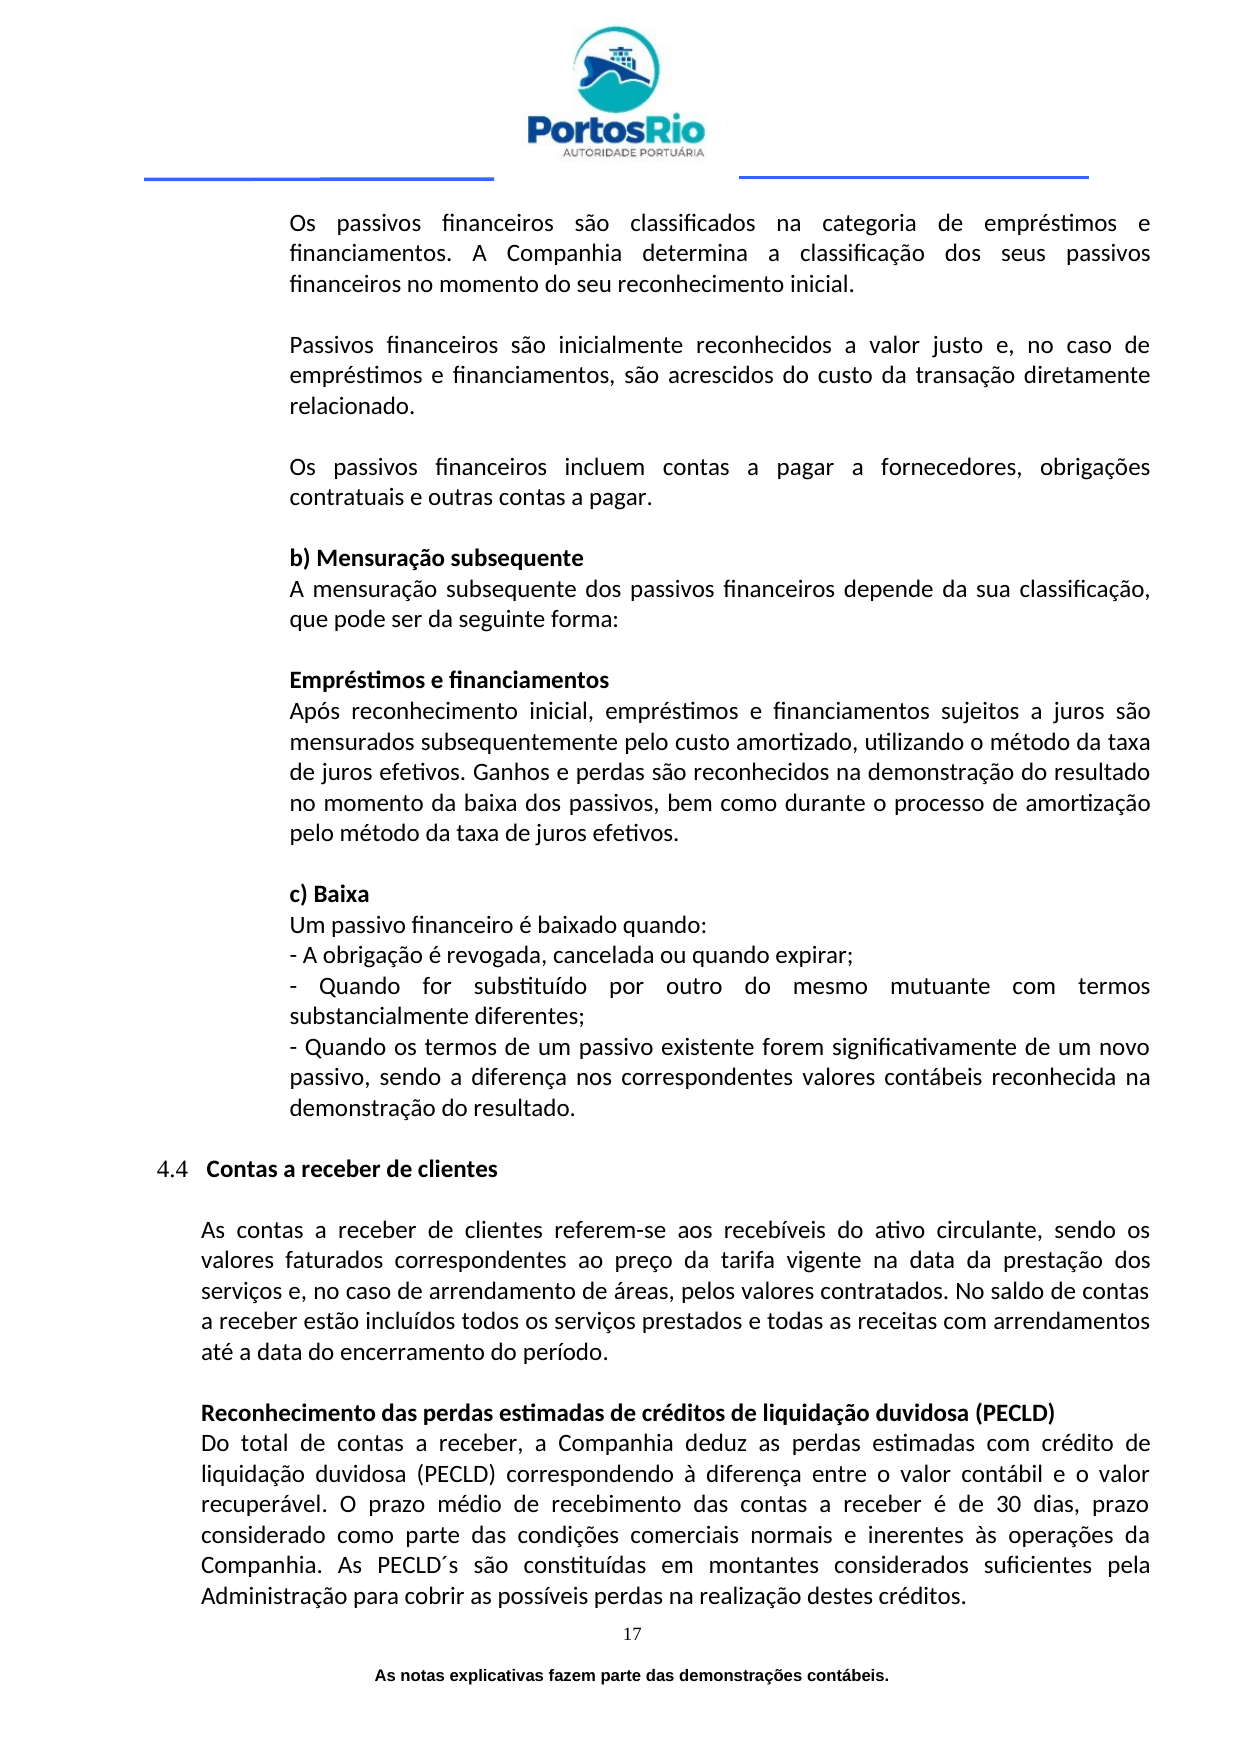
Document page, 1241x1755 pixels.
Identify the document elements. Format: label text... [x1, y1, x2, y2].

text b) Mensuração subsequente [289, 542, 1152, 573]
text c) Baixa [289, 878, 1152, 909]
text Reconhecimento das perdas estimadas de créditos de liquidação duvidosa (PECLD) [201, 1397, 1152, 1428]
text Um passivo financeiro é baixado quando: [289, 909, 1152, 939]
text - Quando os termos de um passivo existente forem significativamente de um novo passivo, sendo a diferença nos correspondentes valores contábeis reconhecida na demonstração do resultado. [289, 1031, 1152, 1122]
text - Quando for substituído por outro do mesmo mutuante com termos substancialmente diferentes; [289, 970, 1152, 1031]
text - A obrigação é revogada, cancelada ou quando expirar; [289, 939, 1152, 970]
text As contas a receber de clientes referem-se aos recebíveis do ativo circulante, sendo os valores faturados correspondentes ao preço da tarifa vigente na data da prestação dos serviços e, no caso de arrendamento de áreas, pelos valores contratados. No saldo de contas a receber estão incluídos todos os serviços prestados e todas as receitas com arrendamentos até a data do encerramento do período. [201, 1214, 1152, 1367]
text Os passivos financeiros incluem contas a pagar a fornecedores, obrigações contratuais e outras contas a pagar. [289, 451, 1152, 512]
text Empréstimos e financiamentos [289, 664, 1152, 695]
text Do total de contas a receber, a Companhia deduz as perdas estimadas com crédito de liquidação duvidosa (PECLD) correspondendo à diferença entre o valor contábil e o valor recuperável. O prazo médio de recebimento das contas a receber é de 30 dias, prazo considerado como parte das condições comerciais normais e inerentes às operações da Companhia. As PECLD´s são constituídas em montantes considerados suficientes pela Administração para cobrir as possíveis perdas na realização destes créditos. [201, 1428, 1152, 1611]
text A mensuração subsequente dos passivos financeiros depende da sua classificação, que pode ser da seguinte forma: [289, 573, 1152, 634]
text Os passivos financeiros são classificados na categoria de empréstimos e financiamentos. A Companhia determina a classificação dos seus passivos financeiros no momento do seu reconhecimento inicial. [289, 207, 1152, 298]
list Contas a receber de clientes [157, 1153, 1152, 1183]
text Após reconhecimento inicial, empréstimos e financiamentos sujeitos a juros são mensurados subsequentemente pelo custo amortizado, utilizando o método da taxa de juros efetivos. Ganhos e perdas são reconhecidos na demonstração do resultado no momento da baixa dos passivos, bem como durante o processo de amortização pelo método da taxa de juros efetivos. [289, 695, 1152, 848]
text Passivos financeiros são inicialmente reconhecidos a valor justo e, no caso de empréstimos e financiamentos, são acrescidos do custo da transação diretamente relacionado. [289, 329, 1152, 420]
